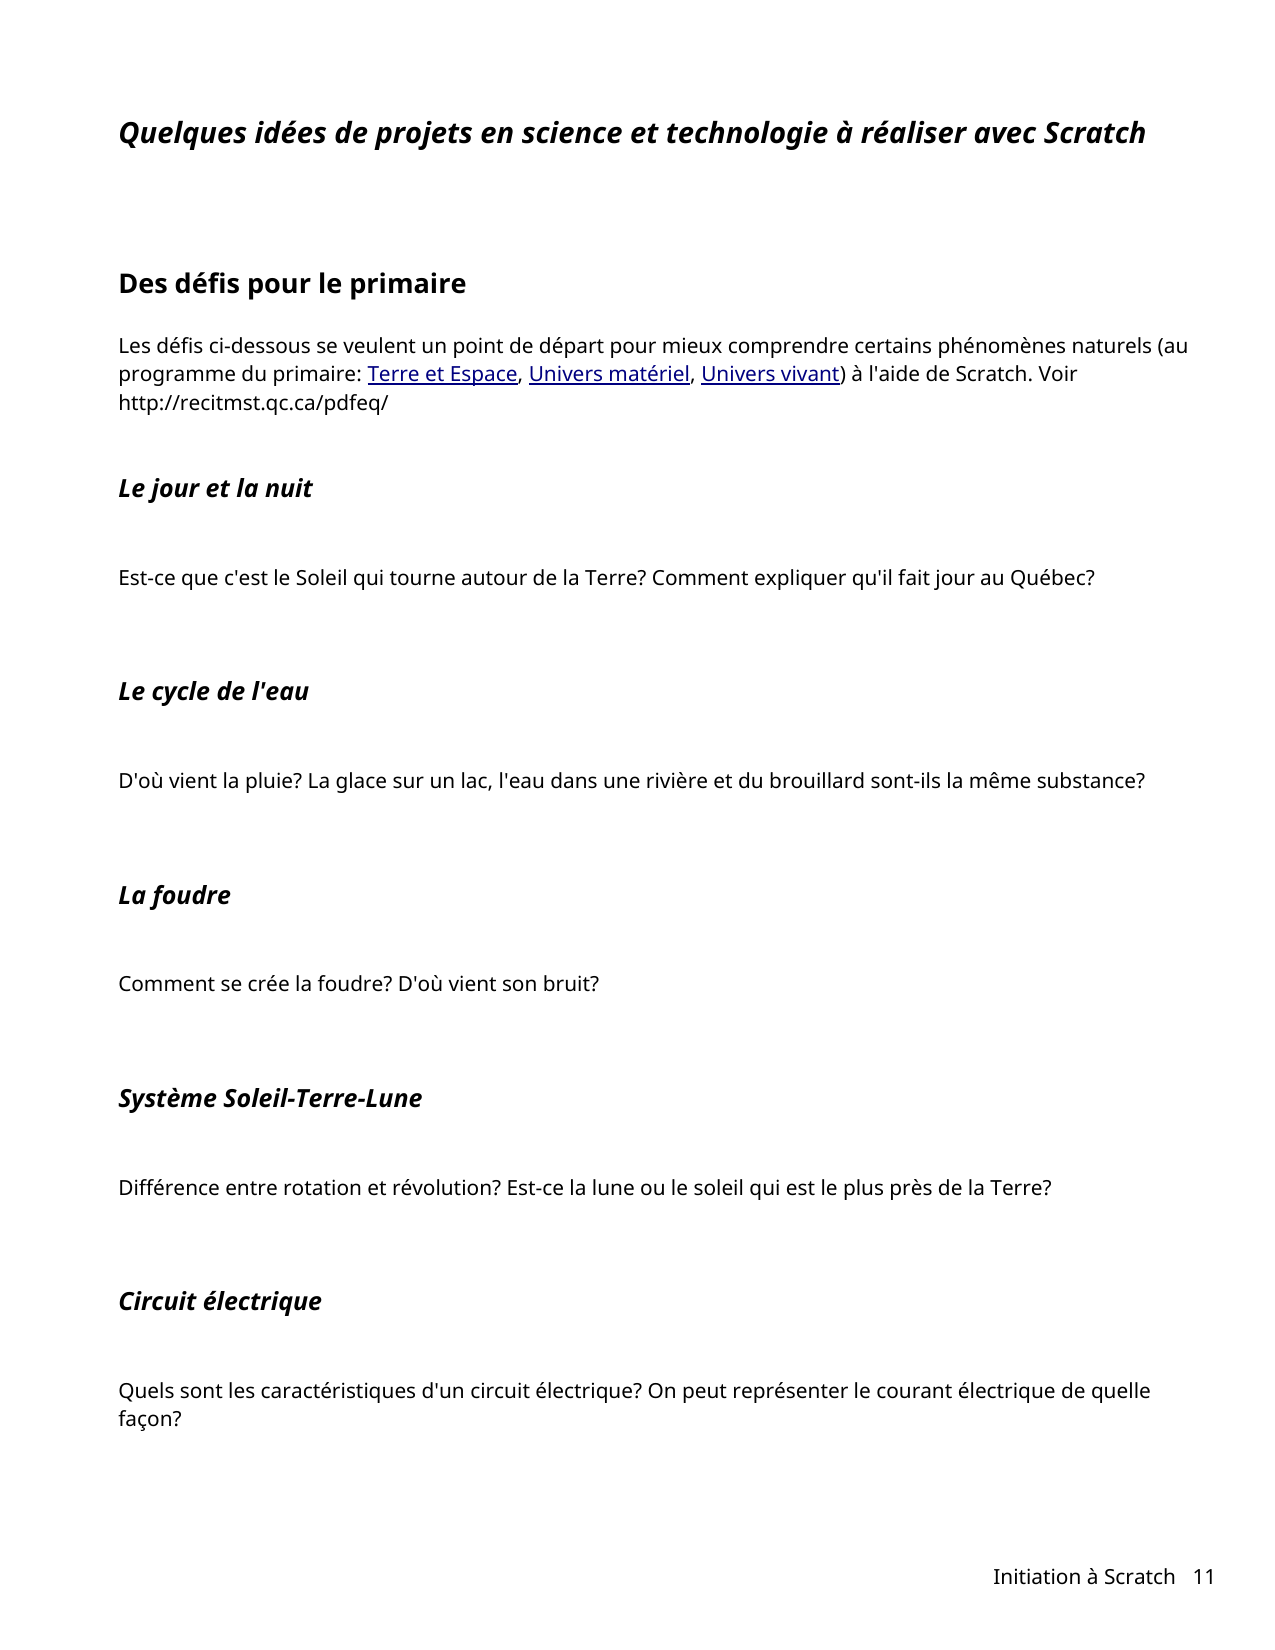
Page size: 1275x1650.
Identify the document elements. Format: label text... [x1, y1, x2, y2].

text Comment se crée la foudre? D'où vient son bruit? [118, 969, 1216, 998]
subtitle Système Soleil-Terre-Lune [118, 1081, 1216, 1115]
subtitle Le jour et la nuit [118, 471, 1216, 505]
subtitle La foudre [118, 877, 1216, 911]
text Quels sont les caractéristiques d'un circuit électrique? On peut représenter le courant électrique de quelle façon? [118, 1376, 1216, 1433]
subtitle Circuit électrique [118, 1284, 1216, 1318]
subtitle Le cycle de l'eau [118, 674, 1216, 708]
text Est-ce que c'est le Soleil qui tourne autour de la Terre? Comment expliquer qu'il fait jour au Québec? [118, 563, 1216, 591]
text Différence entre rotation et révolution? Est-ce la lune ou le soleil qui est le plus près de la Terre? [118, 1173, 1216, 1201]
subtitle Quelques idées de projets en science et technologie à réaliser avec Scratch [118, 112, 1216, 152]
subtitle Des défis pour le primaire [118, 264, 1216, 301]
text Les défis ci-dessous se veulent un point de départ pour mieux comprendre certains phénomènes naturels (au programme du primaire: Terre et Espace, Univers matériel, Univers vivant) à l'aide de Scratch. Voir http://recitmst.qc.ca/pdfeq/ [118, 331, 1216, 416]
text D'où vient la pluie? La glace sur un lac, l'eau dans une rivière et du brouillard sont-ils la même substance? [118, 766, 1216, 794]
